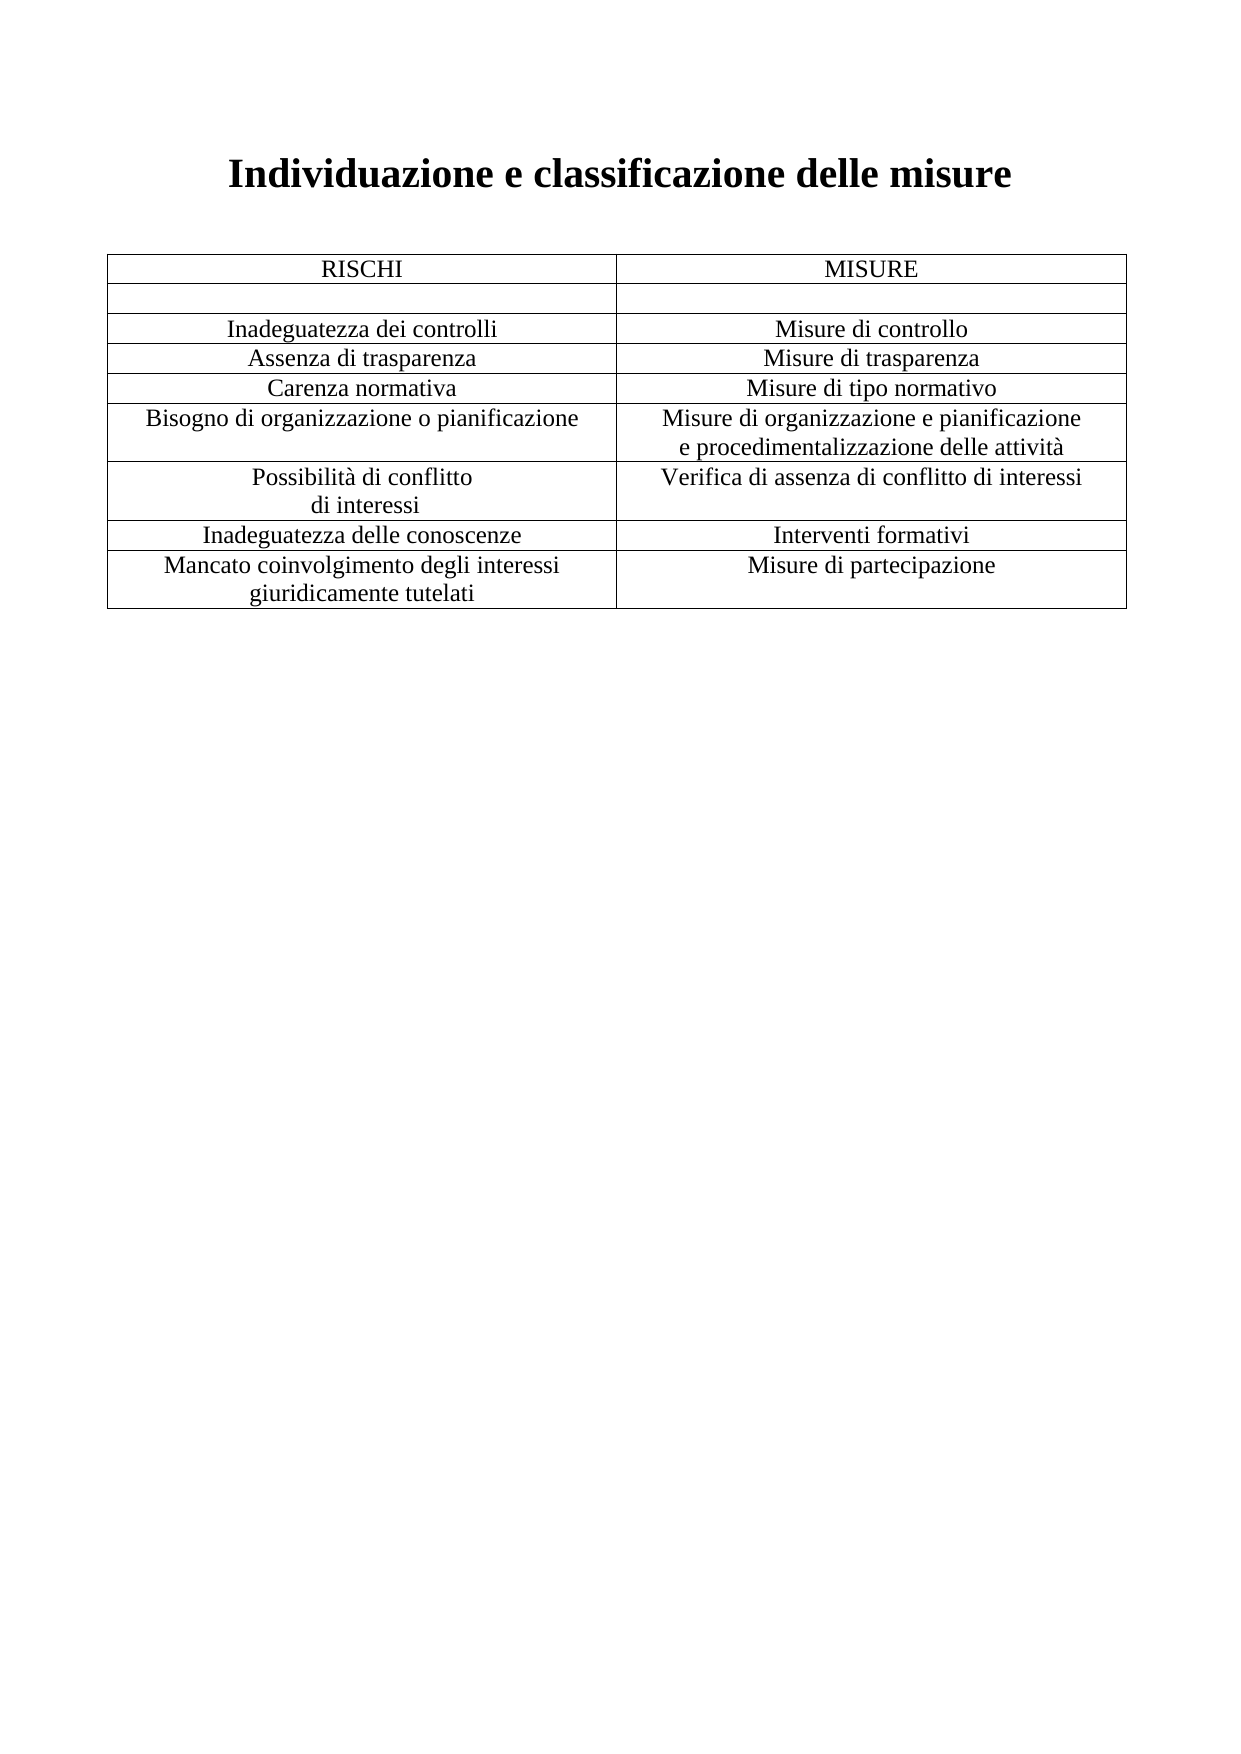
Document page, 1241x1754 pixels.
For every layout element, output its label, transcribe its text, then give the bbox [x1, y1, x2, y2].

table_header RISCHI [108, 255, 616, 283]
text Individuazione e classificazione delle misure [228, 158, 1240, 195]
table_cell Mancato coinvolgimento degli interessi giuridicamente tutelati [108, 551, 616, 608]
table_cell [108, 284, 616, 313]
text [107, 253, 1132, 614]
table_header MISURE [617, 255, 1126, 283]
table_cell Inadeguatezza delle conoscenze [108, 521, 616, 549]
table_cell Misure di trasparenza [617, 344, 1126, 373]
table_cell Possibilità di conflitto di interessi [108, 462, 616, 520]
table_cell Interventi formativi [617, 521, 1126, 549]
table_cell Verifica di assenza di conflitto di interessi [617, 462, 1126, 520]
table_cell Bisogno di organizzazione o pianificazione [108, 404, 616, 461]
table_cell Assenza di trasparenza [108, 344, 616, 373]
table_cell [617, 284, 1126, 313]
table_cell Misure di organizzazione e pianificazione e procedimentalizzazione delle attività [617, 404, 1126, 461]
table_cell Carenza normativa [108, 374, 616, 403]
table_cell Misure di partecipazione [617, 551, 1126, 608]
table_cell Inadeguatezza dei controlli [108, 314, 616, 343]
table_cell Misure di controllo [617, 314, 1126, 343]
table_cell Misure di tipo normativo [617, 374, 1126, 403]
